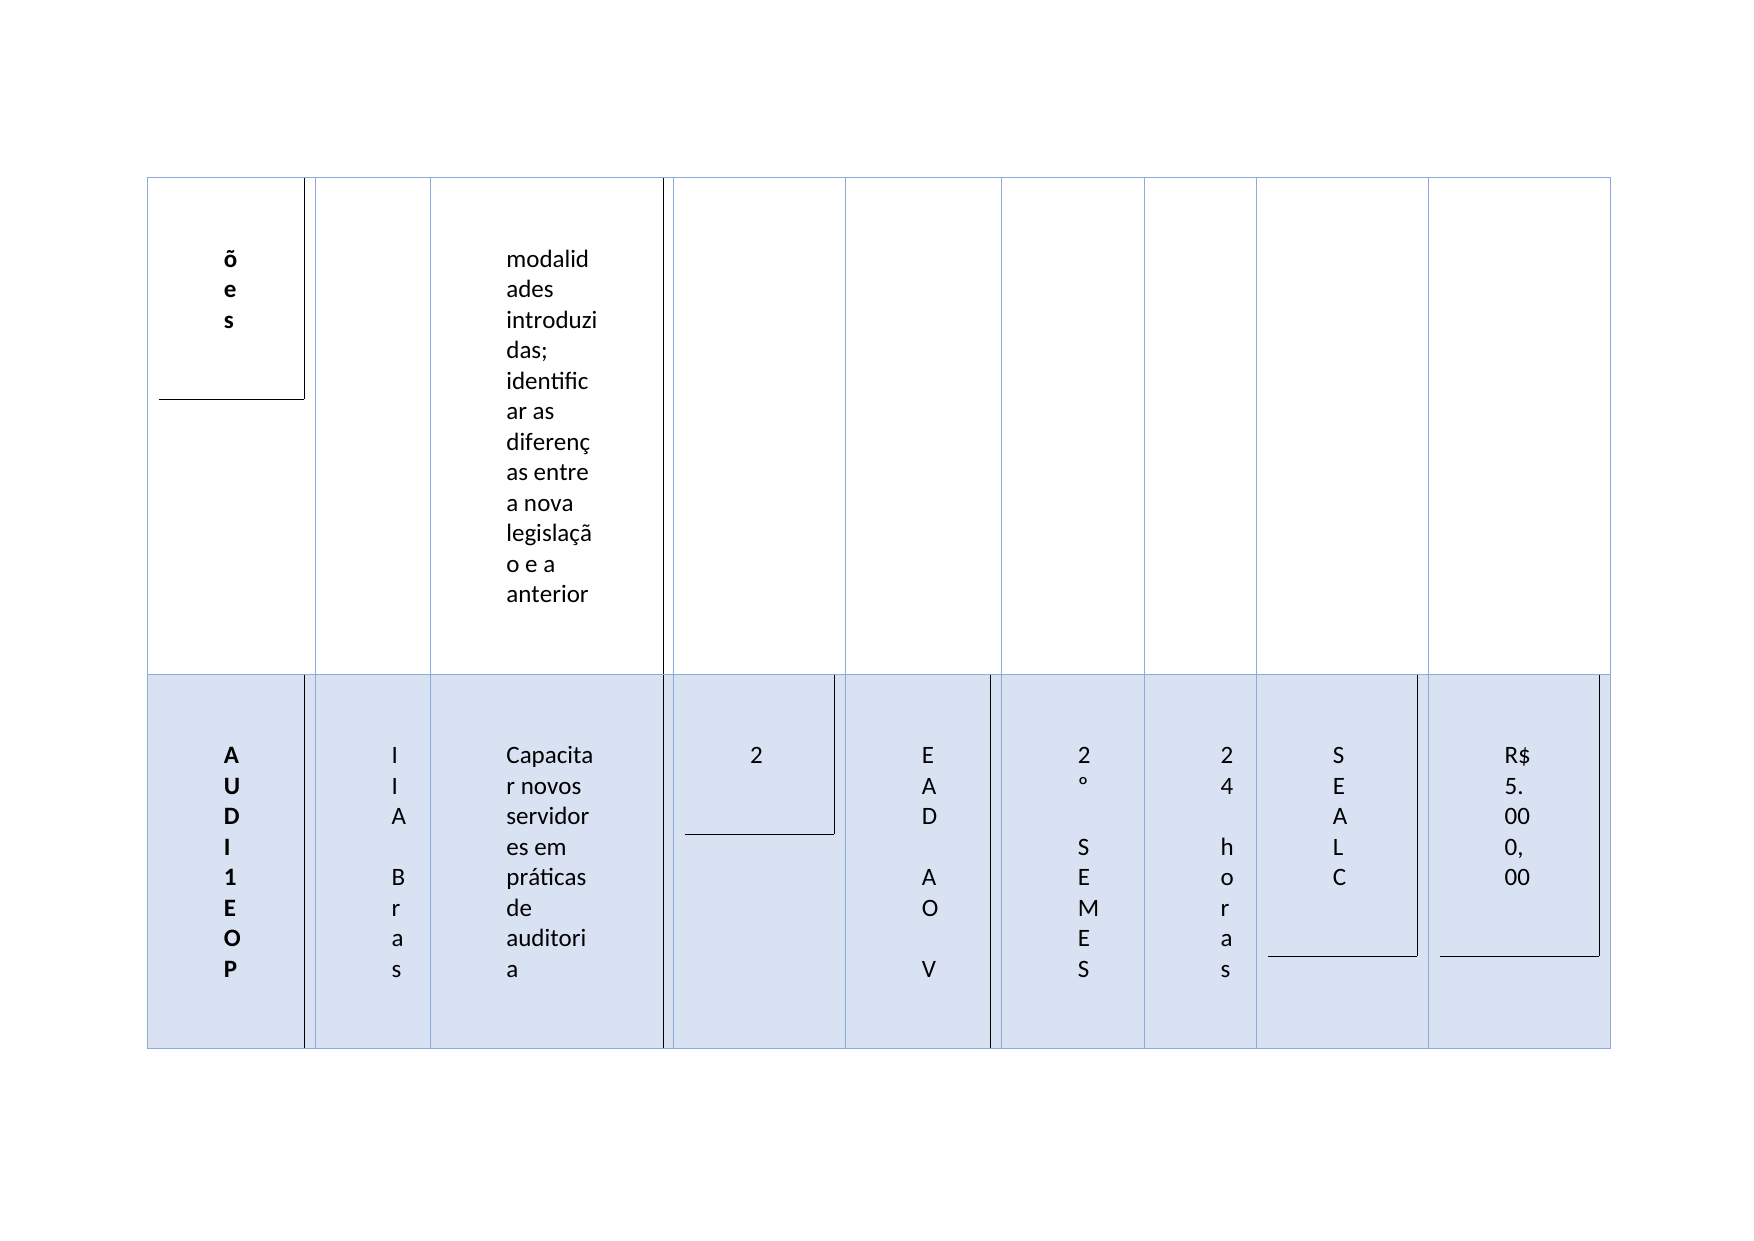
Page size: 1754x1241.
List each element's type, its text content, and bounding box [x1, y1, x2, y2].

table_cell [991, 675, 1001, 1048]
table_cell [1429, 178, 1610, 674]
table_cell [305, 675, 315, 1048]
table_cell 2º SEMES [1002, 675, 1144, 1048]
table_cell AUDI 1 EOP [148, 675, 304, 1048]
table_cell SEALC [1257, 675, 1428, 1048]
table_cell [1145, 178, 1256, 674]
table_cell [1002, 178, 1144, 674]
table_cell [674, 178, 845, 674]
table_cell [1257, 178, 1428, 674]
table_cell modalidades introduzidas; identificar as diferenças entre a nova legislação e a anterior [431, 178, 663, 674]
table_cell [664, 675, 673, 1048]
table_cell [846, 178, 1001, 674]
table_cell [316, 178, 430, 674]
table_cell IIA Bras [316, 675, 430, 1048]
table_cell ões [148, 178, 315, 674]
table_cell 24 horas [1145, 675, 1256, 1048]
table_cell Capacitar novos servidores em práticas de auditoria [431, 675, 663, 1048]
table_cell R$ 5.000,00 [1429, 675, 1610, 1048]
table_cell 2 [674, 675, 845, 1048]
table_cell [664, 178, 673, 674]
table_cell EAD AO V [846, 675, 990, 1048]
